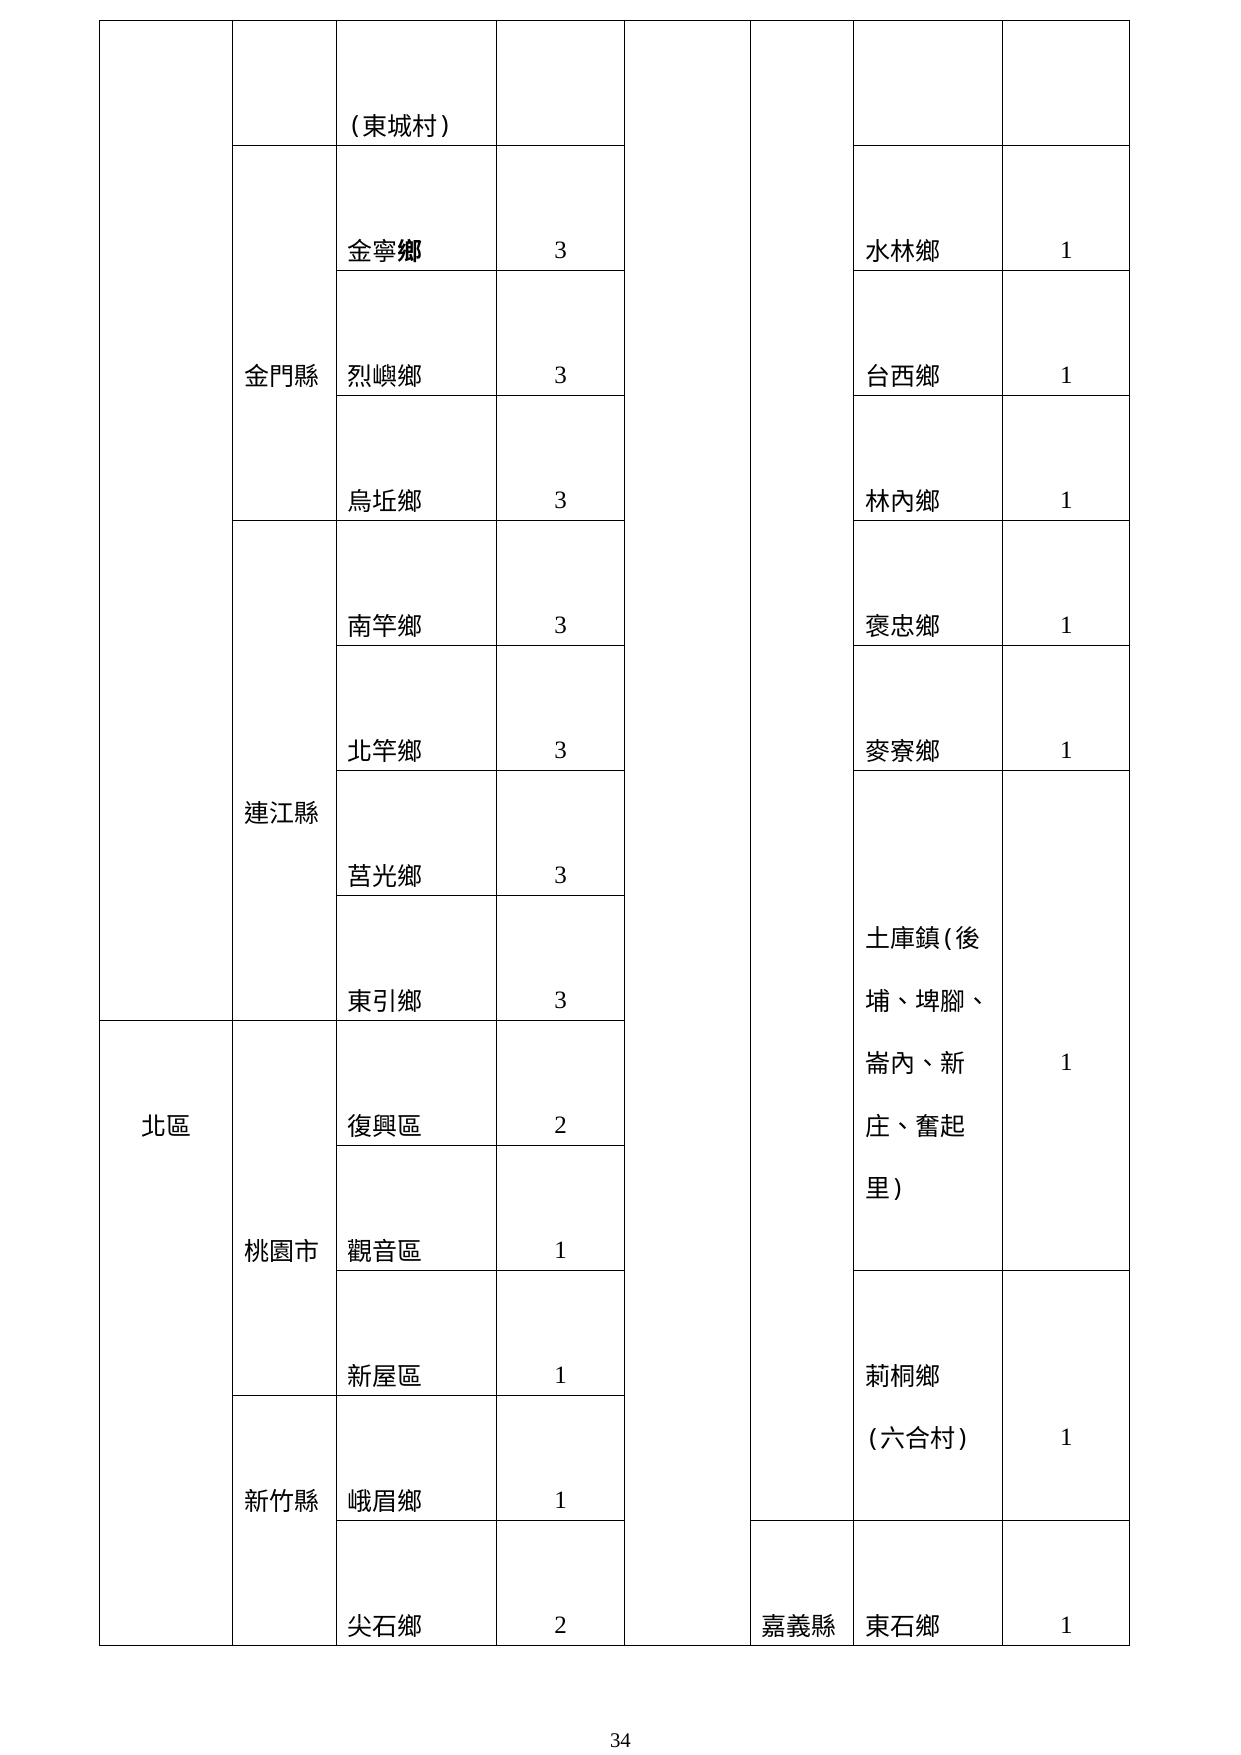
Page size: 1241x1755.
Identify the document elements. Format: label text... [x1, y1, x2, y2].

table_cell 南竿鄉 [337, 521, 496, 645]
table_cell [854, 21, 1002, 145]
table_cell (東城村) [337, 21, 496, 145]
table_cell 1 [497, 1396, 624, 1520]
table_cell 金寧鄉 [337, 146, 496, 270]
table_cell 水林鄉 [854, 146, 1002, 270]
table_cell 3 [497, 521, 624, 645]
table_cell 1 [1003, 521, 1129, 645]
table_cell 北區 [100, 1021, 232, 1645]
table_cell 2 [497, 1021, 624, 1145]
table_cell 3 [497, 771, 624, 895]
table_cell 莒光鄉 [337, 771, 496, 895]
table_cell 桃園市 [233, 1021, 336, 1395]
table_cell 土庫鎮(後埔、埤腳、崙內、新庄、奮起里) [854, 771, 1002, 1270]
table_cell [751, 21, 853, 1520]
table_cell 3 [497, 396, 624, 520]
table_cell [625, 21, 750, 1645]
table_cell 1 [1003, 646, 1129, 770]
table_cell 1 [497, 1271, 624, 1395]
table_cell 東引鄉 [337, 896, 496, 1020]
table_cell [497, 21, 624, 145]
table_cell 3 [497, 271, 624, 395]
table_cell 1 [1003, 1521, 1129, 1645]
table_cell [100, 21, 232, 1020]
table_cell 3 [497, 146, 624, 270]
table_cell [233, 21, 336, 145]
table_cell 3 [497, 896, 624, 1020]
table_cell 復興區 [337, 1021, 496, 1145]
table_cell 褒忠鄉 [854, 521, 1002, 645]
table_cell 林內鄉 [854, 396, 1002, 520]
table_cell [1003, 21, 1129, 145]
table_cell 北竿鄉 [337, 646, 496, 770]
table_cell 台西鄉 [854, 271, 1002, 395]
table_cell 1 [1003, 271, 1129, 395]
table_cell 峨眉鄉 [337, 1396, 496, 1520]
table_cell 新屋區 [337, 1271, 496, 1395]
table_cell 1 [497, 1146, 624, 1270]
table_cell 金門縣 [233, 146, 336, 520]
table_cell 烏坵鄉 [337, 396, 496, 520]
table_cell 2 [497, 1521, 624, 1645]
table_cell 麥寮鄉 [854, 646, 1002, 770]
table_cell 嘉義縣 [751, 1521, 853, 1645]
table_cell 新竹縣 [233, 1396, 336, 1645]
table_cell 1 [1003, 146, 1129, 270]
table_cell 連江縣 [233, 521, 336, 1020]
table_cell 1 [1003, 771, 1129, 1270]
table_cell 烈嶼鄉 [337, 271, 496, 395]
table_cell 1 [1003, 1271, 1129, 1520]
table_cell 尖石鄉 [337, 1521, 496, 1645]
table_cell 觀音區 [337, 1146, 496, 1270]
table_cell 東石鄉 [854, 1521, 1002, 1645]
table_cell 1 [1003, 396, 1129, 520]
table_cell 莿桐鄉 (六合村) [854, 1271, 1002, 1520]
table_cell 3 [497, 646, 624, 770]
